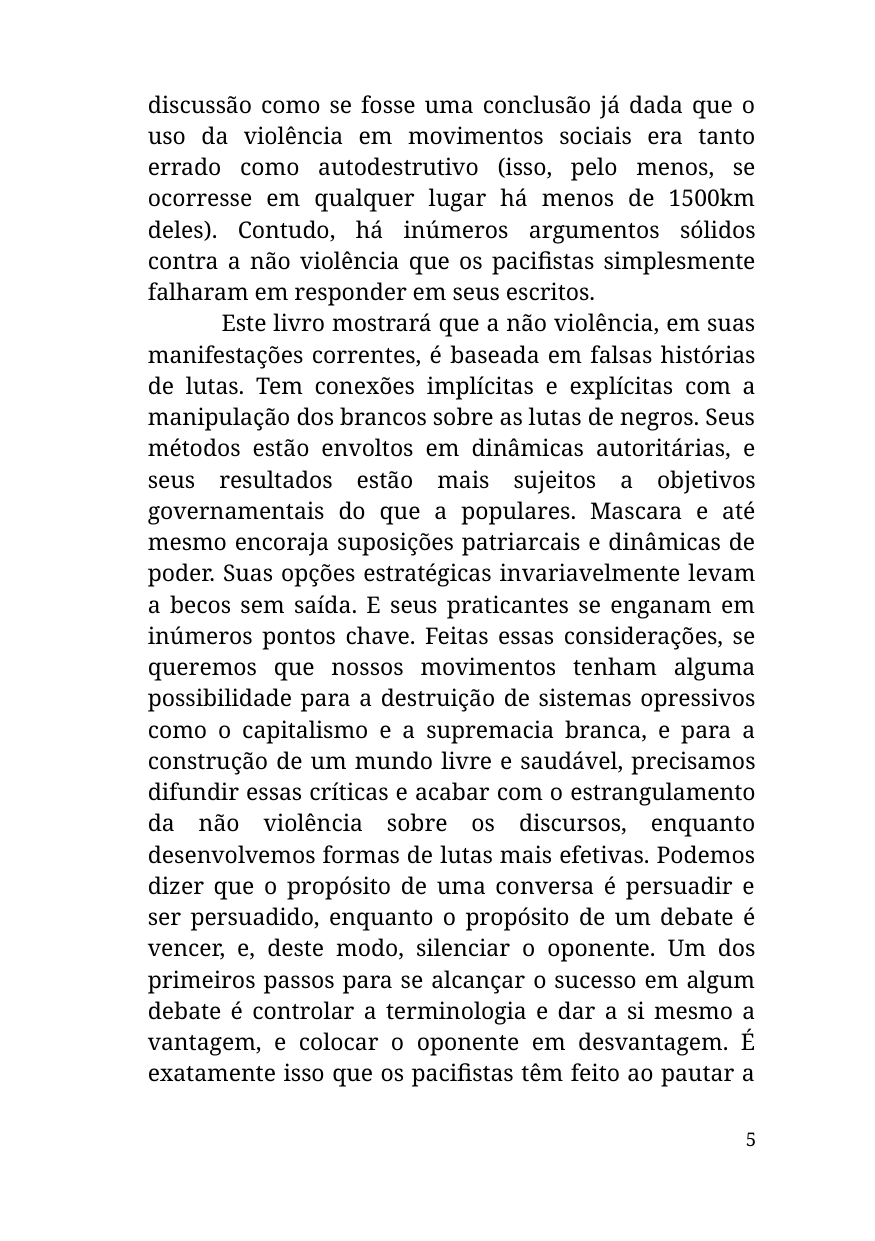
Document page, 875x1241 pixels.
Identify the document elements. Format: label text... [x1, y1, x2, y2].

text Este livro mostrará que a não violência, em suas manifestações correntes, é baseada em falsas histórias de lutas. Tem conexões implícitas e explícitas com a manipulação dos brancos sobre as lutas de negros. Seus métodos estão envoltos em dinâmicas autoritárias, e seus resultados estão mais sujeitos a objetivos governamentais do que a populares. Mascara e até mesmo encoraja suposições patriarcais e dinâmicas de poder. Suas opções estratégicas invariavelmente levam a becos sem saída. E seus praticantes se enganam em inúmeros pontos chave. Feitas essas considerações, se queremos que nossos movimentos tenham alguma possibilidade para a destruição de sistemas opressivos como o capitalismo e a supremacia branca, e para a construção de um mundo livre e saudável, precisamos difundir essas críticas e acabar com o estrangulamento da não violência sobre os discursos, enquanto desenvolvemos formas de lutas mais efetivas. Podemos dizer que o propósito de uma conversa é persuadir e ser persuadido, enquanto o propósito de um debate é vencer, e, deste modo, silenciar o oponente. Um dos primeiros passos para se alcançar o sucesso em algum debate é controlar a terminologia e dar a si mesmo a vantagem, e colocar o oponente em desvantagem. É exatamente isso que os pacifistas têm feito ao pautar a [148, 307, 756, 1088]
text discussão como se fosse uma conclusão já dada que o uso da violência em movimentos sociais era tanto errado como autodestrutivo (isso, pelo menos, se ocorresse em qualquer lugar há menos de 1500km deles). Contudo, há inúmeros argumentos sólidos contra a não violência que os pacifistas simplesmente falharam em responder em seus escritos. [148, 88, 756, 307]
